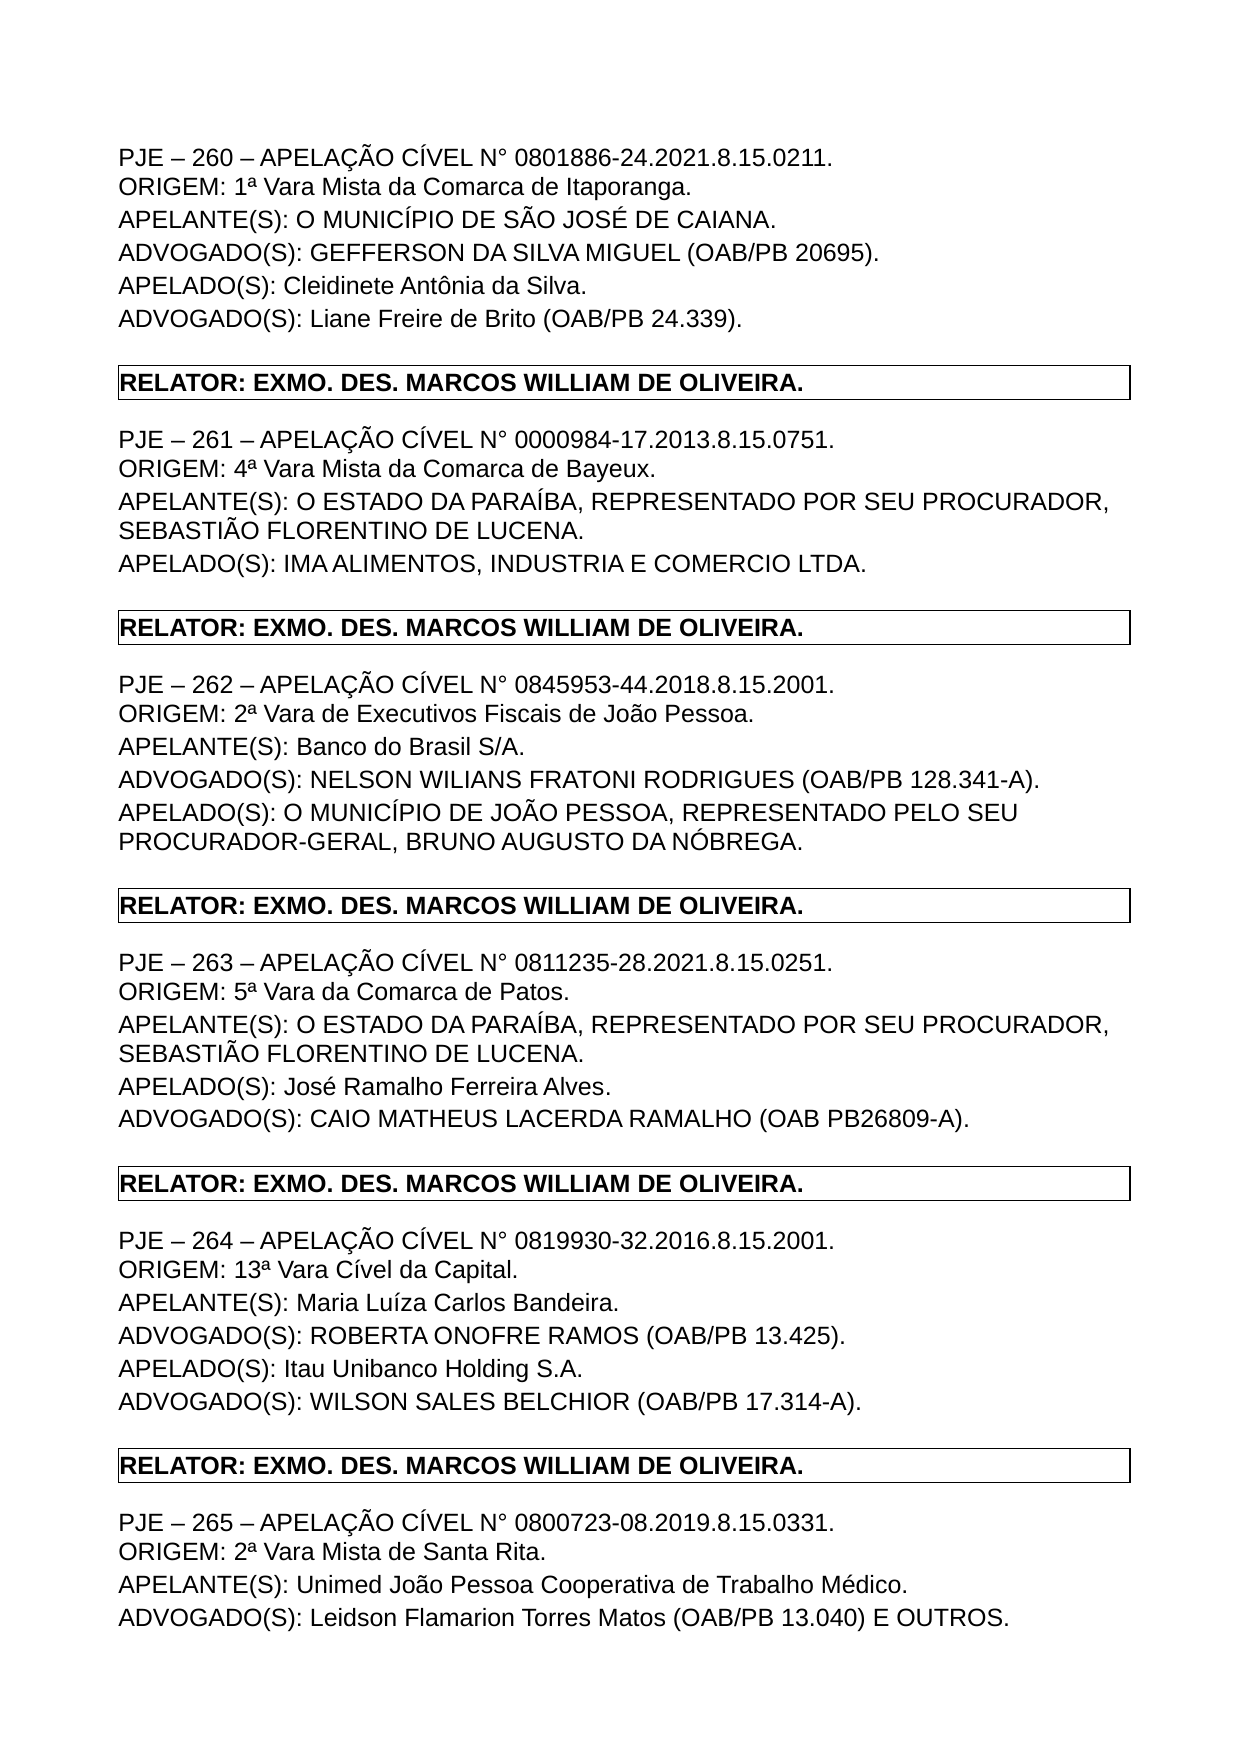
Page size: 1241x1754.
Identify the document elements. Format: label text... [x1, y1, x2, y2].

text RELATOR: EXMO. DES. MARCOS WILLIAM DE OLIVEIRA. [119, 1167, 1129, 1200]
text ADVOGADO(S): WILSON SALES BELCHIOR (OAB/PB 17.314-A). [118, 1386, 1131, 1415]
text APELADO(S): Itau Unibanco Holding S.A. [118, 1353, 1131, 1382]
text ADVOGADO(S): Liane Freire de Brito (OAB/PB 24.339). [118, 303, 1131, 332]
text ORIGEM: 5ª Vara da Comarca de Patos. [118, 977, 1122, 1006]
text ADVOGADO(S): CAIO MATHEUS LACERDA RAMALHO (OAB PB26809-A). [118, 1104, 1131, 1133]
text APELADO(S): José Ramalho Ferreira Alves. [118, 1071, 1131, 1100]
text ORIGEM: 13ª Vara Cível da Capital. [118, 1255, 1122, 1283]
text RELATOR: EXMO. DES. MARCOS WILLIAM DE OLIVEIRA. [119, 1449, 1129, 1482]
text APELANTE(S): Banco do Brasil S/A. [118, 732, 1131, 761]
text APELANTE(S): O MUNICÍPIO DE SÃO JOSÉ DE CAIANA. [118, 205, 1131, 233]
text ORIGEM: 1ª Vara Mista da Comarca de Itaporanga. [118, 172, 1122, 201]
text ADVOGADO(S): NELSON WILIANS FRATONI RODRIGUES (OAB/PB 128.341-A). [118, 765, 1131, 793]
text APELANTE(S): O ESTADO DA PARAÍBA, REPRESENTADO POR SEU PROCURADOR, SEBASTIÃO FLORENTINO DE LUCENA. [118, 487, 1131, 544]
text APELADO(S): IMA ALIMENTOS, INDUSTRIA E COMERCIO LTDA. [118, 548, 1131, 577]
text PJE – 265 – APELAÇÃO CÍVEL N° 0800723-08.2019.8.15.0331. [118, 1508, 1122, 1537]
text PJE – 262 – APELAÇÃO CÍVEL N° 0845953-44.2018.8.15.2001. [118, 670, 1122, 699]
text ADVOGADO(S): GEFFERSON DA SILVA MIGUEL (OAB/PB 20695). [118, 238, 1131, 266]
text ORIGEM: 2ª Vara Mista de Santa Rita. [118, 1537, 1122, 1566]
text APELADO(S): Cleidinete Antônia da Silva. [118, 271, 1131, 299]
text PJE – 260 – APELAÇÃO CÍVEL N° 0801886-24.2021.8.15.0211. [118, 143, 1122, 172]
text APELANTE(S): O ESTADO DA PARAÍBA, REPRESENTADO POR SEU PROCURADOR, SEBASTIÃO FLORENTINO DE LUCENA. [118, 1010, 1131, 1067]
text APELANTE(S): Maria Luíza Carlos Bandeira. [118, 1288, 1131, 1316]
text ADVOGADO(S): Leidson Flamarion Torres Matos (OAB/PB 13.040) E OUTROS. [118, 1603, 1131, 1631]
text ORIGEM: 2ª Vara de Executivos Fiscais de João Pessoa. [118, 699, 1122, 728]
text PJE – 261 – APELAÇÃO CÍVEL N° 0000984-17.2013.8.15.0751. [118, 425, 1122, 454]
text APELANTE(S): Unimed João Pessoa Cooperativa de Trabalho Médico. [118, 1570, 1131, 1598]
text APELADO(S): O MUNICÍPIO DE JOÃO PESSOA, REPRESENTADO PELO SEU PROCURADOR-GERAL, BRUNO AUGUSTO DA NÓBREGA. [118, 798, 1131, 855]
text RELATOR: EXMO. DES. MARCOS WILLIAM DE OLIVEIRA. [119, 366, 1129, 399]
text PJE – 263 – APELAÇÃO CÍVEL N° 0811235-28.2021.8.15.0251. [118, 948, 1122, 977]
text PJE – 264 – APELAÇÃO CÍVEL N° 0819930-32.2016.8.15.2001. [118, 1226, 1122, 1255]
text ADVOGADO(S): ROBERTA ONOFRE RAMOS (OAB/PB 13.425). [118, 1321, 1131, 1349]
text RELATOR: EXMO. DES. MARCOS WILLIAM DE OLIVEIRA. [119, 889, 1129, 922]
text RELATOR: EXMO. DES. MARCOS WILLIAM DE OLIVEIRA. [119, 611, 1129, 644]
text ORIGEM: 4ª Vara Mista da Comarca de Bayeux. [118, 454, 1122, 483]
